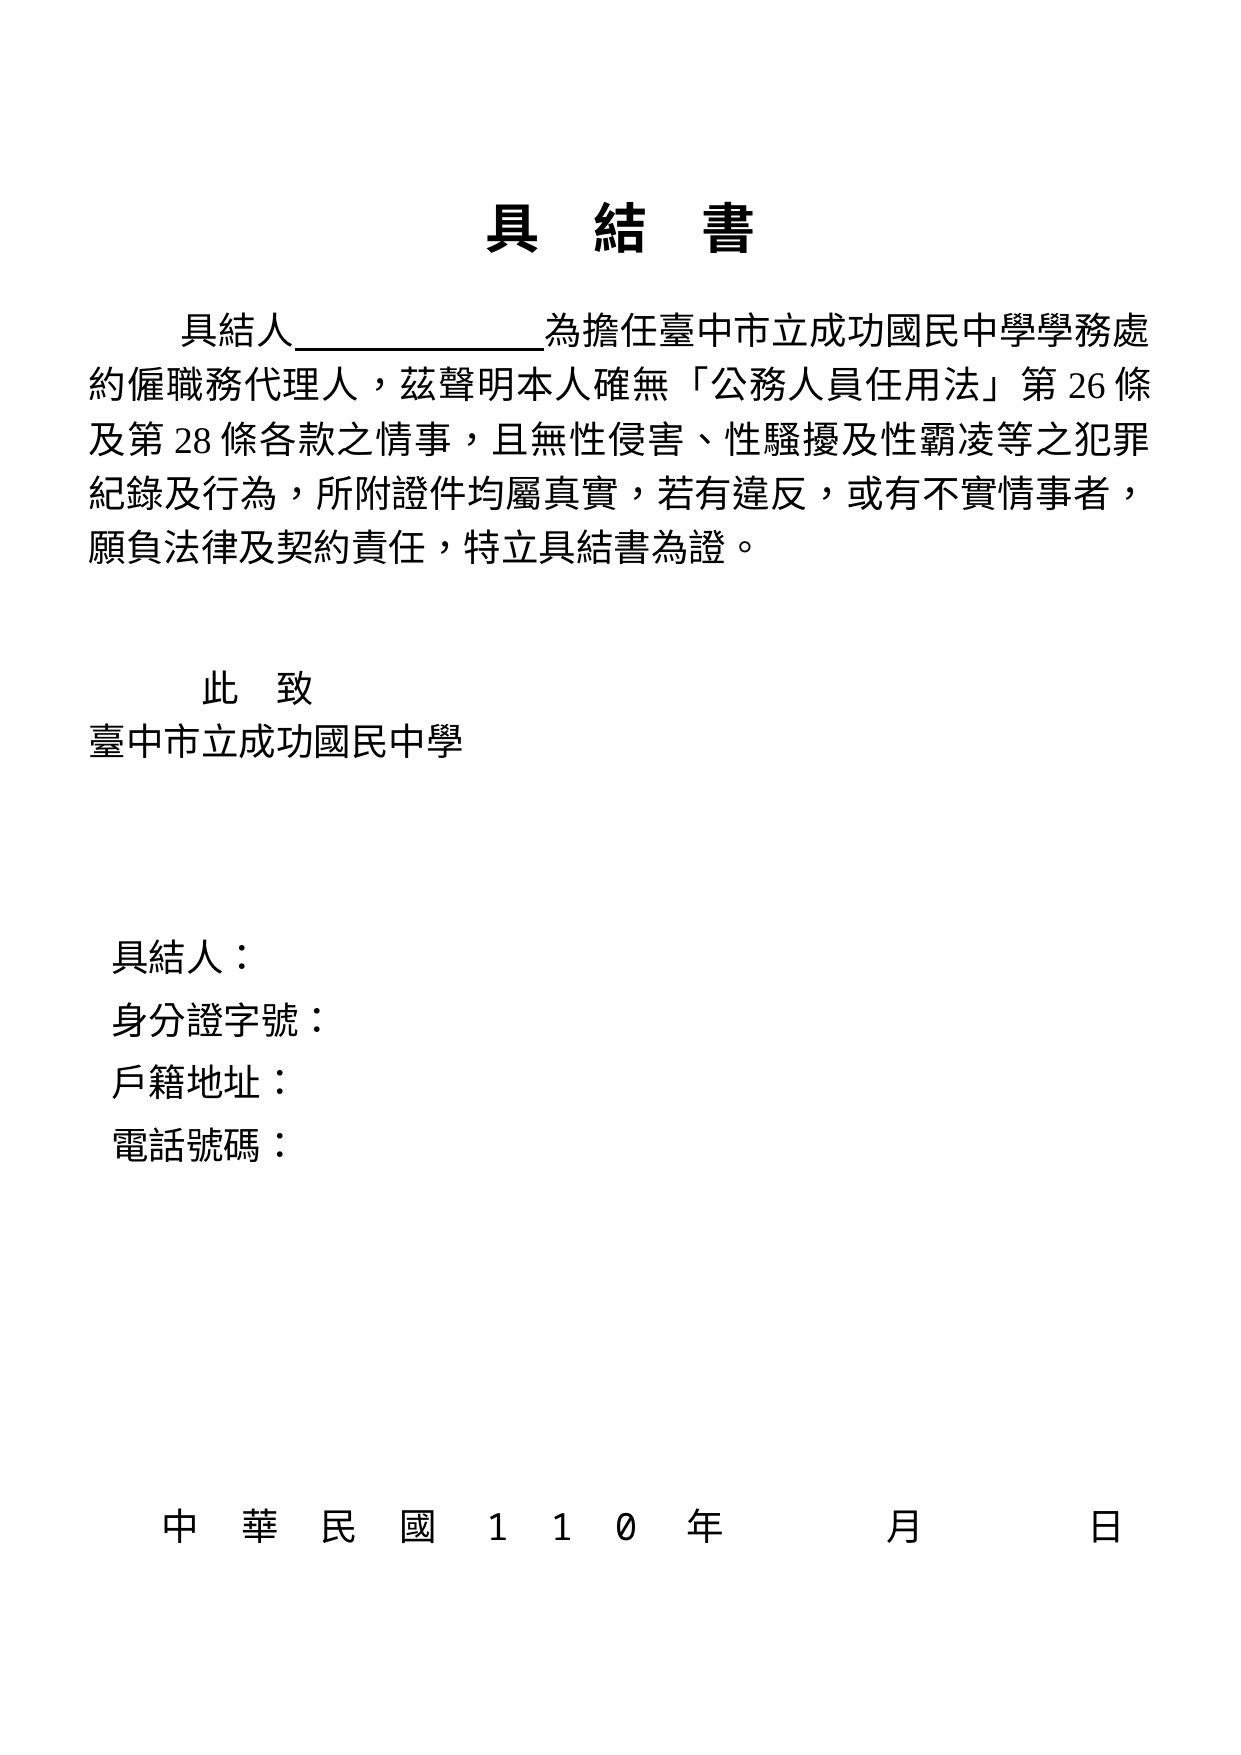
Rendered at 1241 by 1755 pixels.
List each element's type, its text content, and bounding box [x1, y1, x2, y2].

text 電話號碼： [89, 1109, 1152, 1172]
text 具結人： [89, 922, 1152, 984]
text 身分證字號： [89, 984, 1152, 1047]
text 具結人 為擔任臺中市立成功國民中學學務處約僱職務代理人，茲聲明本人確無「公務人員任用法」第26條及第28條各款之情事，且無性侵害、性騷擾及性霸凌等之犯罪紀錄及行為，所附證件均屬真實，若有違反，或有不實情事者，願負法律及契約責任，特立具結書為證。 [89, 301, 1152, 572]
text 此 致 [89, 659, 1152, 713]
text 中華民國110年 月 日 [89, 1497, 1152, 1551]
text 戶籍地址： [89, 1047, 1152, 1109]
text 具 結 書 [89, 185, 1152, 264]
text 臺中市立成功國民中學 [89, 713, 1152, 765]
